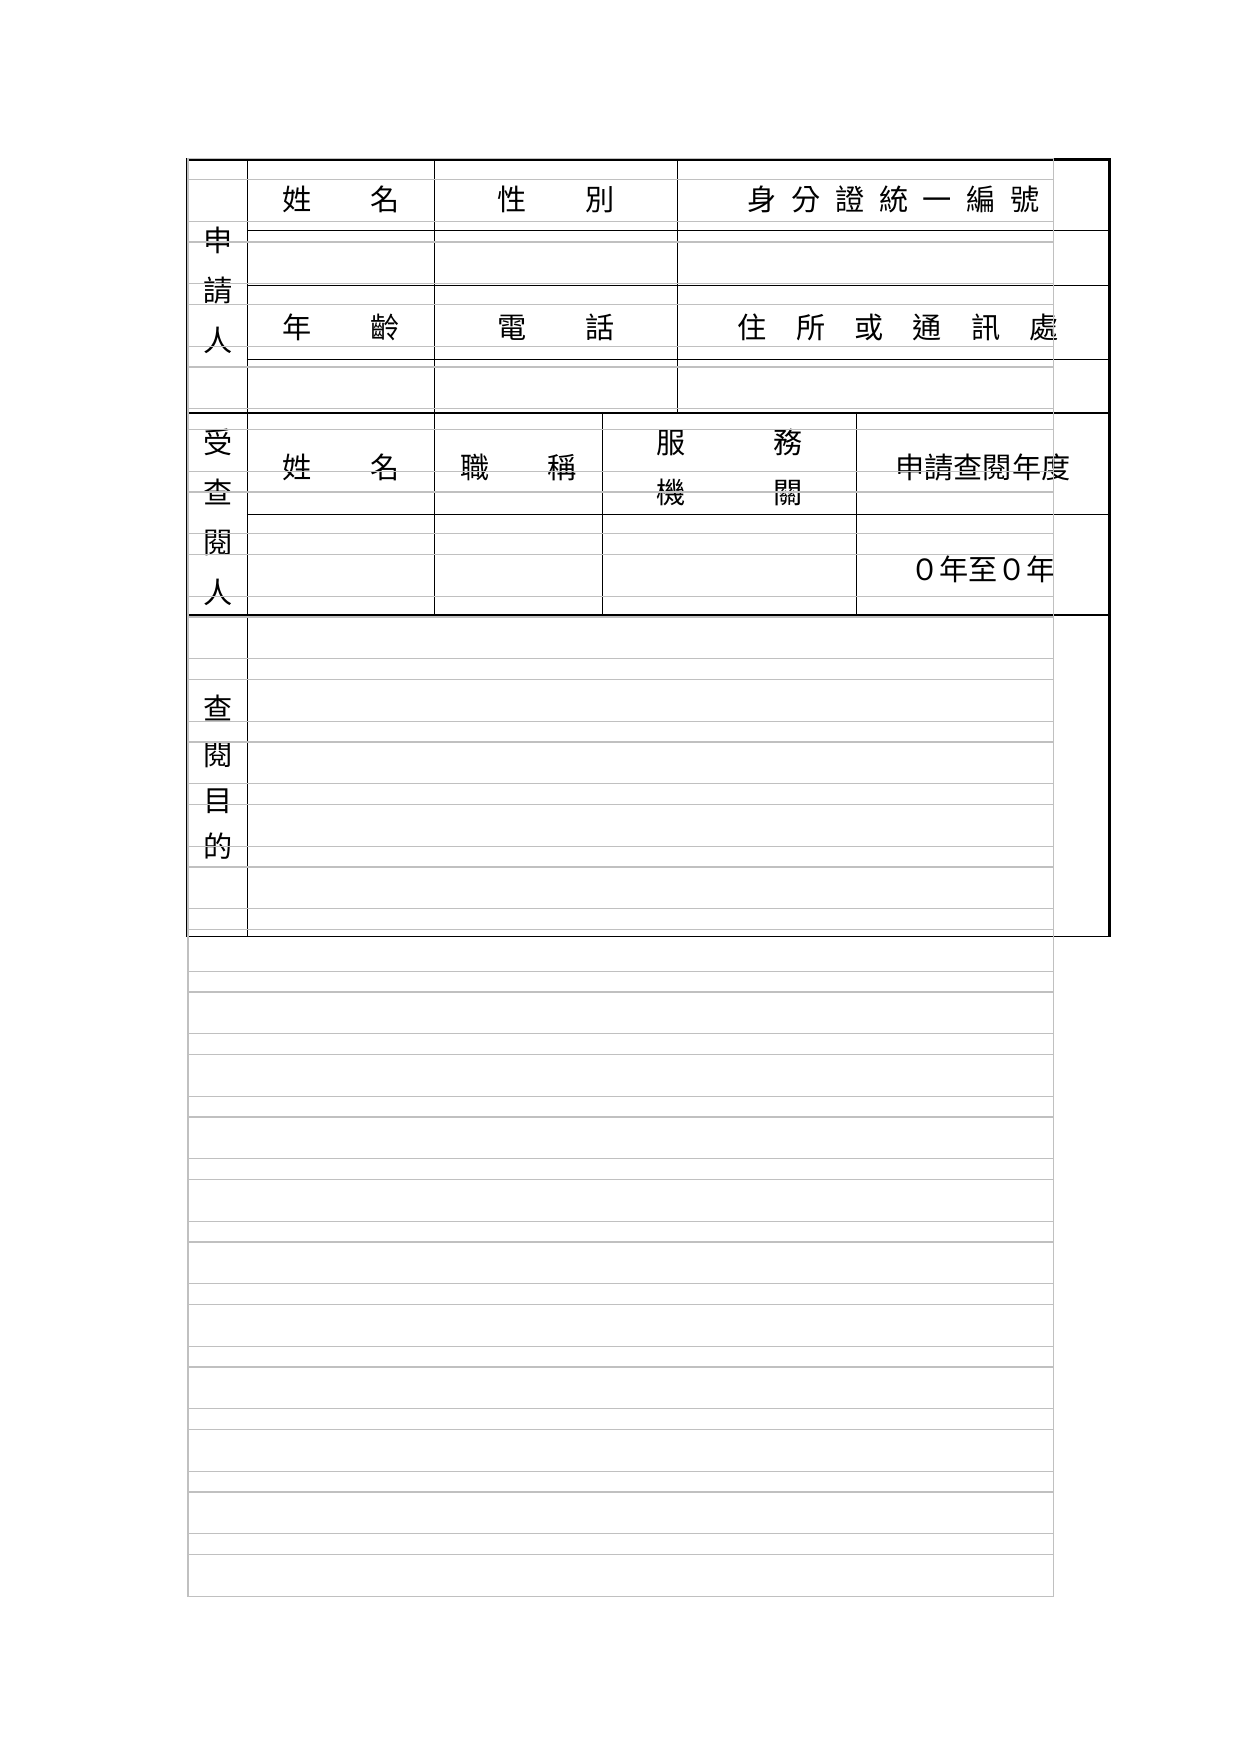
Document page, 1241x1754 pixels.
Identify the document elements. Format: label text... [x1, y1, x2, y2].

table_cell [435, 286, 677, 304]
table_cell 住 所 或 通 訊 處 [678, 305, 1053, 346]
table_cell [435, 515, 602, 533]
table_cell 查閱目的 [189, 847, 247, 866]
table_header 申請人 [189, 368, 247, 408]
table_cell 查閱目的 [189, 680, 247, 721]
table_cell [678, 243, 1053, 283]
table_cell 查閱目的 [216, 839, 228, 846]
table_header [678, 222, 1053, 230]
table_cell [248, 868, 1053, 908]
table_header 姓 名 [248, 180, 434, 221]
table_cell [248, 680, 1053, 721]
table_cell [603, 597, 856, 614]
table_header 身 分 證 統 一 編 號 [678, 180, 1053, 221]
table_cell 查閱目的 [189, 930, 247, 936]
table_cell 查閱目的 [189, 659, 247, 679]
table_cell 受查閱人 [189, 472, 247, 491]
table_header 申請人 [189, 305, 247, 346]
table_cell 查閱目的 [189, 868, 247, 908]
table_header 申請人 [189, 347, 247, 366]
table_cell 查閱目的 [189, 722, 247, 741]
table_cell 姓 名 [248, 430, 434, 471]
table_cell 姓 名 [378, 458, 389, 465]
table_cell [248, 805, 1053, 846]
table_cell 受查閱人 [189, 597, 247, 614]
table_cell 服 務 機 關 [603, 472, 856, 491]
table_cell [248, 231, 434, 241]
table_cell [248, 784, 1053, 804]
table_cell [857, 534, 1053, 554]
table_cell 查閱目的 [189, 618, 247, 658]
table_header 申請人 [189, 180, 247, 221]
table_cell [1054, 616, 1108, 936]
table_cell [248, 930, 1053, 936]
table_cell [248, 347, 434, 359]
table_cell [248, 722, 1053, 741]
table_cell 查閱目的 [189, 805, 247, 846]
table_cell 服 務 機 關 [603, 430, 856, 471]
table_cell 姓 名 [248, 472, 434, 491]
table_cell [857, 597, 1053, 614]
table_cell 申請查閱年度 [857, 472, 1053, 491]
table_cell [248, 286, 434, 304]
table_header 申請人 [189, 222, 247, 241]
table_cell 申請查閱年度 [1054, 414, 1108, 514]
table_cell [435, 360, 677, 366]
table_cell [435, 347, 677, 359]
table_cell 姓 名 [248, 414, 434, 429]
table_cell 申請查閱年度 [857, 430, 1053, 471]
table_cell [248, 360, 434, 366]
table_cell [248, 743, 1053, 783]
table_header [435, 222, 677, 230]
table_cell [678, 368, 1053, 408]
table_cell 電 話 [435, 305, 677, 346]
table_cell [248, 534, 434, 554]
table_cell [248, 618, 1053, 658]
table_cell 職 稱 [435, 414, 602, 429]
table_cell [1054, 231, 1108, 285]
table_cell [248, 597, 434, 614]
table_cell 受查閱人 [189, 414, 247, 429]
table_header 申請人 [189, 243, 247, 283]
table_cell 職 稱 [435, 493, 602, 514]
table_cell [1054, 515, 1108, 614]
table_cell 姓 名 [382, 472, 394, 477]
table_cell 受查閱人 [189, 534, 205, 554]
table_cell [1054, 360, 1108, 412]
table_cell 受查閱人 [189, 493, 247, 533]
table_cell [248, 659, 1053, 679]
table_cell 服 務 機 關 [603, 493, 856, 514]
table_cell 姓 名 [248, 493, 434, 514]
table_cell 受查閱人 [189, 430, 247, 471]
table_cell [435, 368, 677, 408]
table_cell [678, 231, 1053, 241]
table_cell 住 所 或 通 訊 處 [1034, 321, 1053, 338]
table_header 申請人 [189, 284, 247, 304]
table_cell 住 所 或 通 訊 處 [678, 286, 1053, 304]
table_header 性 別 [435, 180, 677, 221]
table_cell 查閱目的 [189, 909, 247, 929]
table_cell 申請查閱年度 [857, 493, 1053, 514]
table_cell [248, 243, 434, 283]
table_cell 年 齡 [248, 305, 434, 346]
table_cell 職 稱 [435, 430, 602, 471]
table_cell 住 所 或 通 訊 處 [678, 347, 1053, 359]
table_cell [435, 243, 677, 283]
table_cell [435, 231, 677, 241]
table_header 申請人 [189, 161, 247, 179]
table_cell 住 所 或 通 訊 處 [1054, 286, 1108, 359]
table_header [435, 161, 677, 179]
table_cell 受查閱人 [189, 555, 247, 596]
table_header [248, 161, 434, 179]
table_cell [603, 534, 856, 554]
table_header [678, 161, 1053, 179]
table_cell [603, 515, 856, 533]
table_cell 服 務 機 關 [603, 414, 856, 429]
table_cell [435, 555, 602, 596]
table_cell 申請查閱年度 [857, 414, 1053, 429]
table_cell 受查閱人 [230, 534, 247, 554]
table_header [1054, 161, 1108, 230]
table_cell ０年至０年 [857, 555, 1053, 596]
table_cell 受查閱人 [208, 534, 228, 554]
table_cell 查閱目的 [189, 743, 247, 783]
table_cell [248, 368, 434, 408]
table_cell [248, 847, 1053, 866]
table_cell [248, 515, 434, 533]
table_cell [857, 515, 1053, 533]
table_cell [435, 534, 602, 554]
table_cell 查閱目的 [189, 784, 247, 804]
table_cell 職 稱 [435, 472, 602, 491]
table_cell [678, 360, 1053, 366]
table_cell [603, 555, 856, 596]
table_cell [435, 597, 602, 614]
table_header [248, 222, 434, 230]
table_cell [248, 555, 434, 596]
table_cell [248, 909, 1053, 929]
